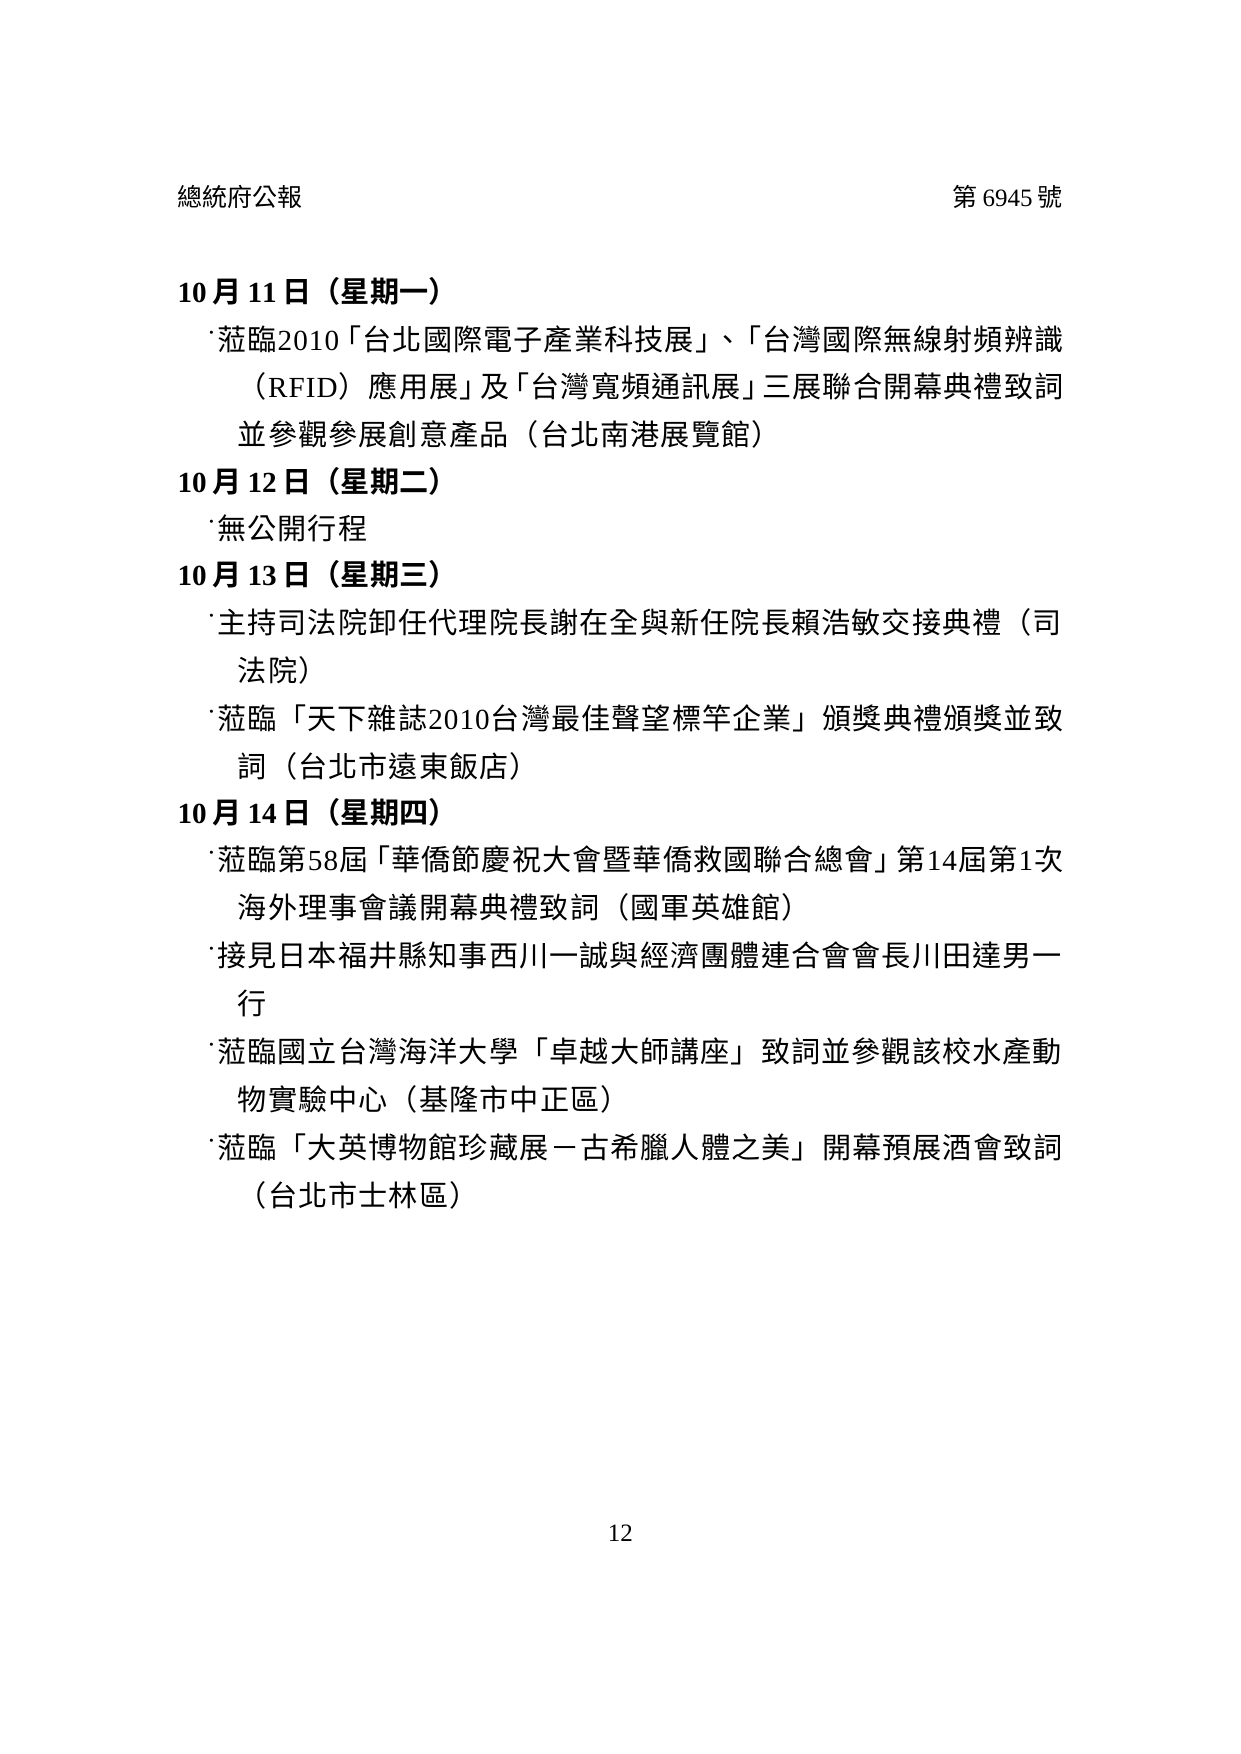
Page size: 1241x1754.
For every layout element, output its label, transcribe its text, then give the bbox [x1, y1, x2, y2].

text 10月14日（星期四） [177, 787, 1063, 832]
text ˙主持司法院卸任代理院長謝在全與新任院長賴浩敏交接典禮（司法院） [206, 595, 1063, 691]
text 10月11日（星期一） [177, 266, 1063, 312]
text ˙蒞臨「天下雜誌2010台灣最佳聲望標竿企業」頒獎典禮頒獎並致詞（台北市遠東飯店） [206, 691, 1063, 787]
text 10月12日（星期二） [177, 455, 1063, 501]
text 10月13日（星期三） [177, 549, 1063, 595]
text ˙蒞臨「大英博物館珍藏展－古希臘人體之美」開幕預展酒會致詞（台北市士林區） [206, 1120, 1063, 1216]
text ˙蒞臨2010「台北國際電子產業科技展」、「台灣國際無線射頻辨識（RFID）應用展」及「台灣寬頻通訊展」三展聯合開幕典禮致詞並參觀參展創意產品（台北南港展覽館） [206, 312, 1063, 455]
text ˙無公開行程 [206, 501, 1063, 549]
text ˙蒞臨第58屆「華僑節慶祝大會暨華僑救國聯合總會」第14屆第1次海外理事會議開幕典禮致詞（國軍英雄館） [206, 832, 1063, 928]
text ˙接見日本福井縣知事西川一誠與經濟團體連合會會長川田達男一行 [206, 928, 1063, 1024]
text ˙蒞臨國立台灣海洋大學「卓越大師講座」致詞並參觀該校水產動物實驗中心（基隆市中正區） [206, 1024, 1063, 1120]
